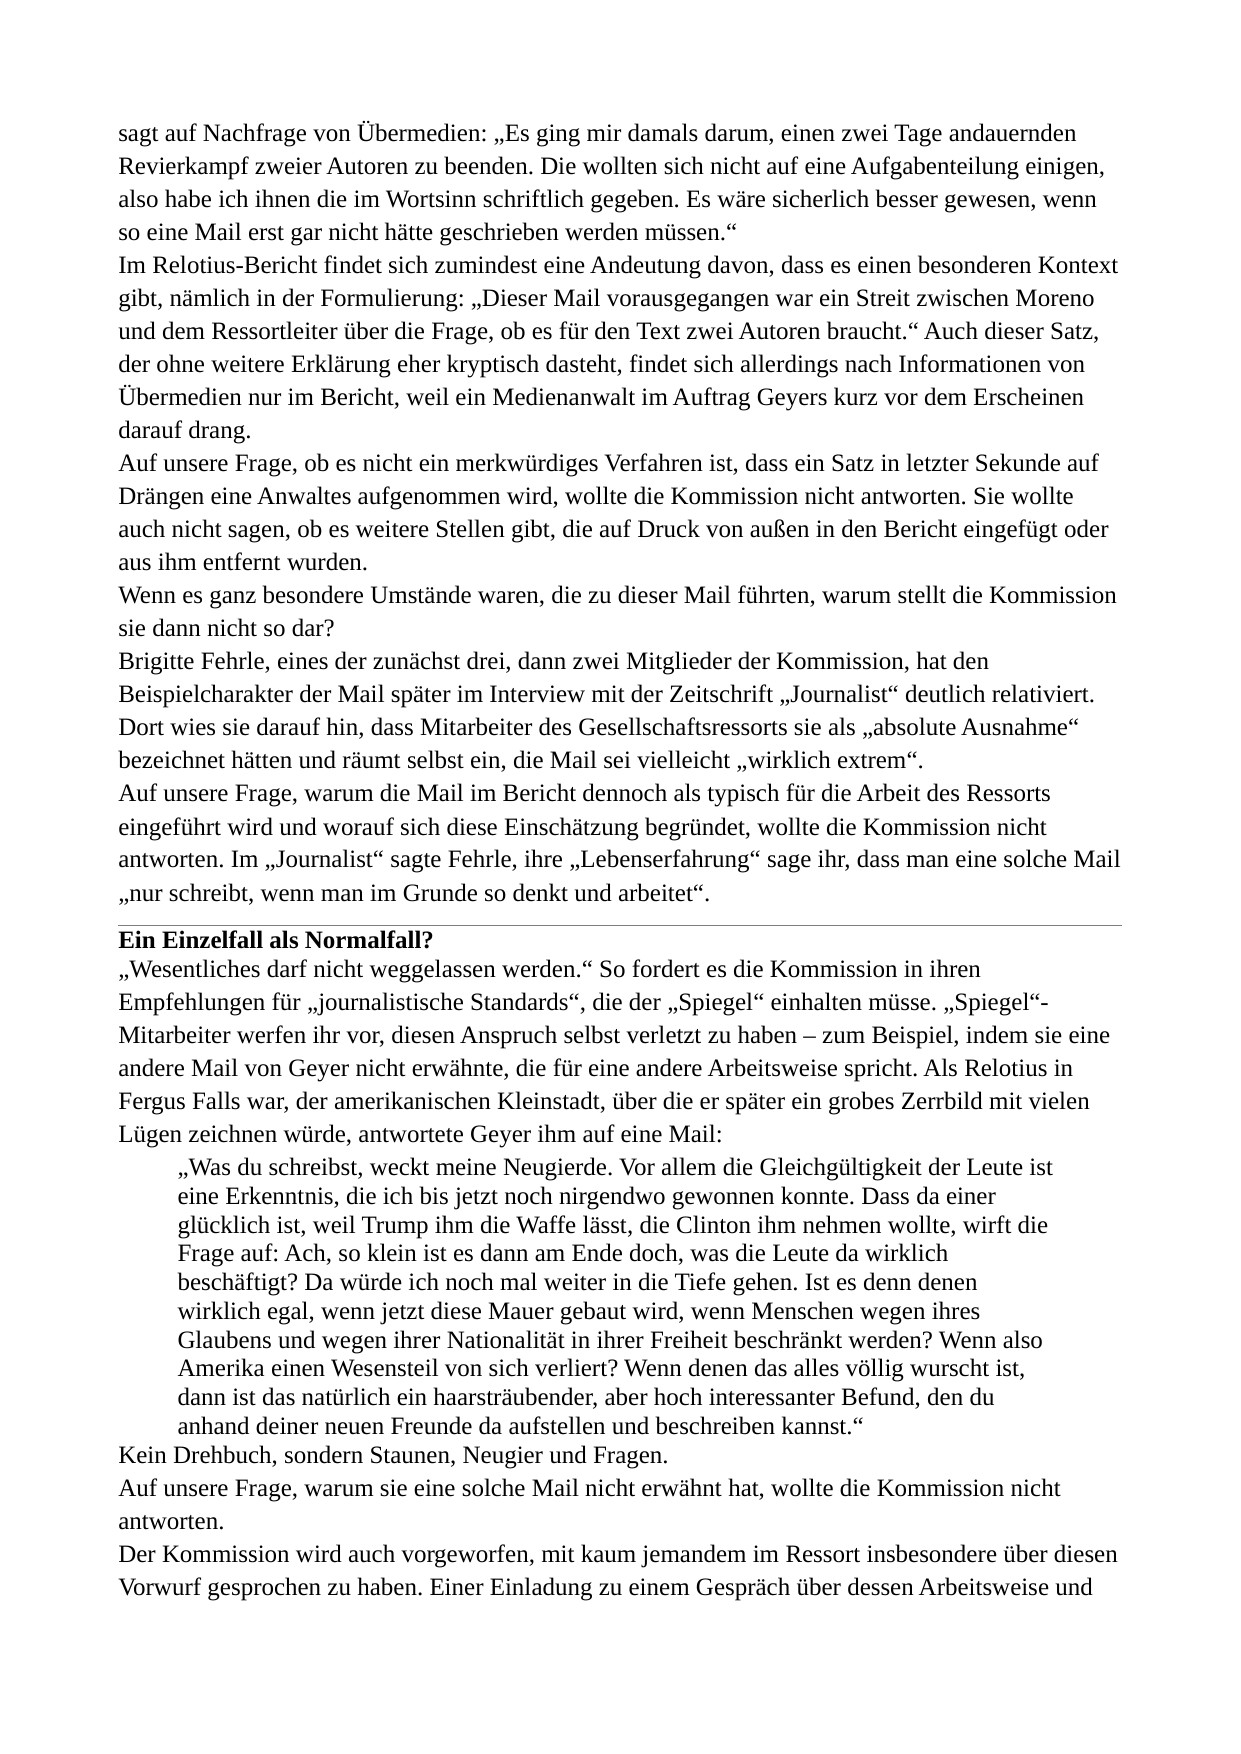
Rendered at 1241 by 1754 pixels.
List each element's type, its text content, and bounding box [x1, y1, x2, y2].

text „Was du schreibst, weckt meine Neugierde. Vor allem die Gleichgültigkeit der Leute ist eine Erkenntnis, die ich bis jetzt noch nirgendwo gewonnen konnte. Dass da einer glücklich ist, weil Trump ihm die Waffe lässt, die Clinton ihm nehmen wollte, wirft die Frage auf: Ach, so klein ist es dann am Ende doch, was die Leute da wirklich beschäftigt? Da würde ich noch mal weiter in die Tiefe gehen. Ist es denn denen wirklich egal, wenn jetzt diese Mauer gebaut wird, wenn Menschen wegen ihres Glaubens und wegen ihrer Nationalität in ihrer Freiheit beschränkt werden? Wenn also Amerika einen Wesensteil von sich verliert? Wenn denen das alles völlig wurscht ist, dann ist das natürlich ein haarsträubender, aber hoch interessanter Befund, den du anhand deiner neuen Freunde da aufstellen und beschreiben kannst.“ [177, 1152, 1063, 1440]
text Wenn es ganz besondere Umstände waren, die zu dieser Mail führten, warum stellt die Kommission sie dann nicht so dar? [118, 580, 1122, 642]
text Der Kommission wird auch vorgeworfen, mit kaum jemandem im Ressort insbesondere über diesen Vorwurf gesprochen zu haben. Einer Einladung zu einem Gespräch über dessen Arbeitsweise und [118, 1539, 1122, 1601]
text Auf unsere Frage, warum die Mail im Bericht dennoch als typisch für die Arbeit des Ressorts eingeführt wird und worauf sich diese Einschätzung begründet, wollte die Kommission nicht antworten. Im „Journalist“ sagte Fehrle, ihre „Lebenserfahrung“ sage ihr, dass man eine solche Mail „nur schreibt, wenn man im Grunde so denkt und arbeitet“. [118, 778, 1122, 906]
text Im Relotius-Bericht findet sich zumindest eine Andeutung davon, dass es einen besonderen Kontext gibt, nämlich in der Formulierung: „Dieser Mail vorausgegangen war ein Streit zwischen Moreno und dem Ressortleiter über die Frage, ob es für den Text zwei Autoren braucht.“ Auch dieser Satz, der ohne weitere Erklärung eher kryptisch dasteht, findet sich allerdings nach Informationen von Übermedien nur im Bericht, weil ein Medienanwalt im Auftrag Geyers kurz vor dem Erscheinen darauf drang. [118, 250, 1122, 444]
text Auf unsere Frage, warum sie eine solche Mail nicht erwähnt hat, wollte die Kommission nicht antworten. [118, 1473, 1122, 1534]
subtitle Ein Einzelfall als Normalfall? [118, 926, 1122, 954]
text Kein Drehbuch, sondern Staunen, Neugier und Fragen. [118, 1440, 1122, 1468]
text Auf unsere Frage, ob es nicht ein merkwürdiges Verfahren ist, dass ein Satz in letzter Sekunde auf Drängen eine Anwaltes aufgenommen wird, wollte die Kommission nicht antworten. Sie wollte auch nicht sagen, ob es weitere Stellen gibt, die auf Druck von außen in den Bericht eingefügt oder aus ihm entfernt wurden. [118, 448, 1122, 576]
text sagt auf Nachfrage von Übermedien: „Es ging mir damals darum, einen zwei Tage andauernden Revierkampf zweier Autoren zu beenden. Die wollten sich nicht auf eine Aufgabenteilung einigen, also habe ich ihnen die im Wortsinn schriftlich gegeben. Es wäre sicherlich besser gewesen, wenn so eine Mail erst gar nicht hätte geschrieben werden müssen.“ [118, 118, 1122, 246]
text „Wesentliches darf nicht weggelassen werden.“ So fordert es die Kommission in ihren Empfehlungen für „journalistische Standards“, die der „Spiegel“ einhalten müsse. „Spiegel“-Mitarbeiter werfen ihr vor, diesen Anspruch selbst verletzt zu haben – zum Beispiel, indem sie eine andere Mail von Geyer nicht erwähnte, die für eine andere Arbeitsweise spricht. Als Relotius in Fergus Falls war, der amerikanischen Kleinstadt, über die er später ein grobes Zerrbild mit vielen Lügen zeichnen würde, antwortete Geyer ihm auf eine Mail: [118, 954, 1122, 1148]
text Brigitte Fehrle, eines der zunächst drei, dann zwei Mitglieder der Kommission, hat den Beispielcharakter der Mail später im Interview mit der Zeitschrift „Journalist“ deutlich relativiert. Dort wies sie darauf hin, dass Mitarbeiter des Gesellschaftsressorts sie als „absolute Ausnahme“ bezeichnet hätten und räumt selbst ein, die Mail sei vielleicht „wirklich extrem“. [118, 646, 1122, 774]
